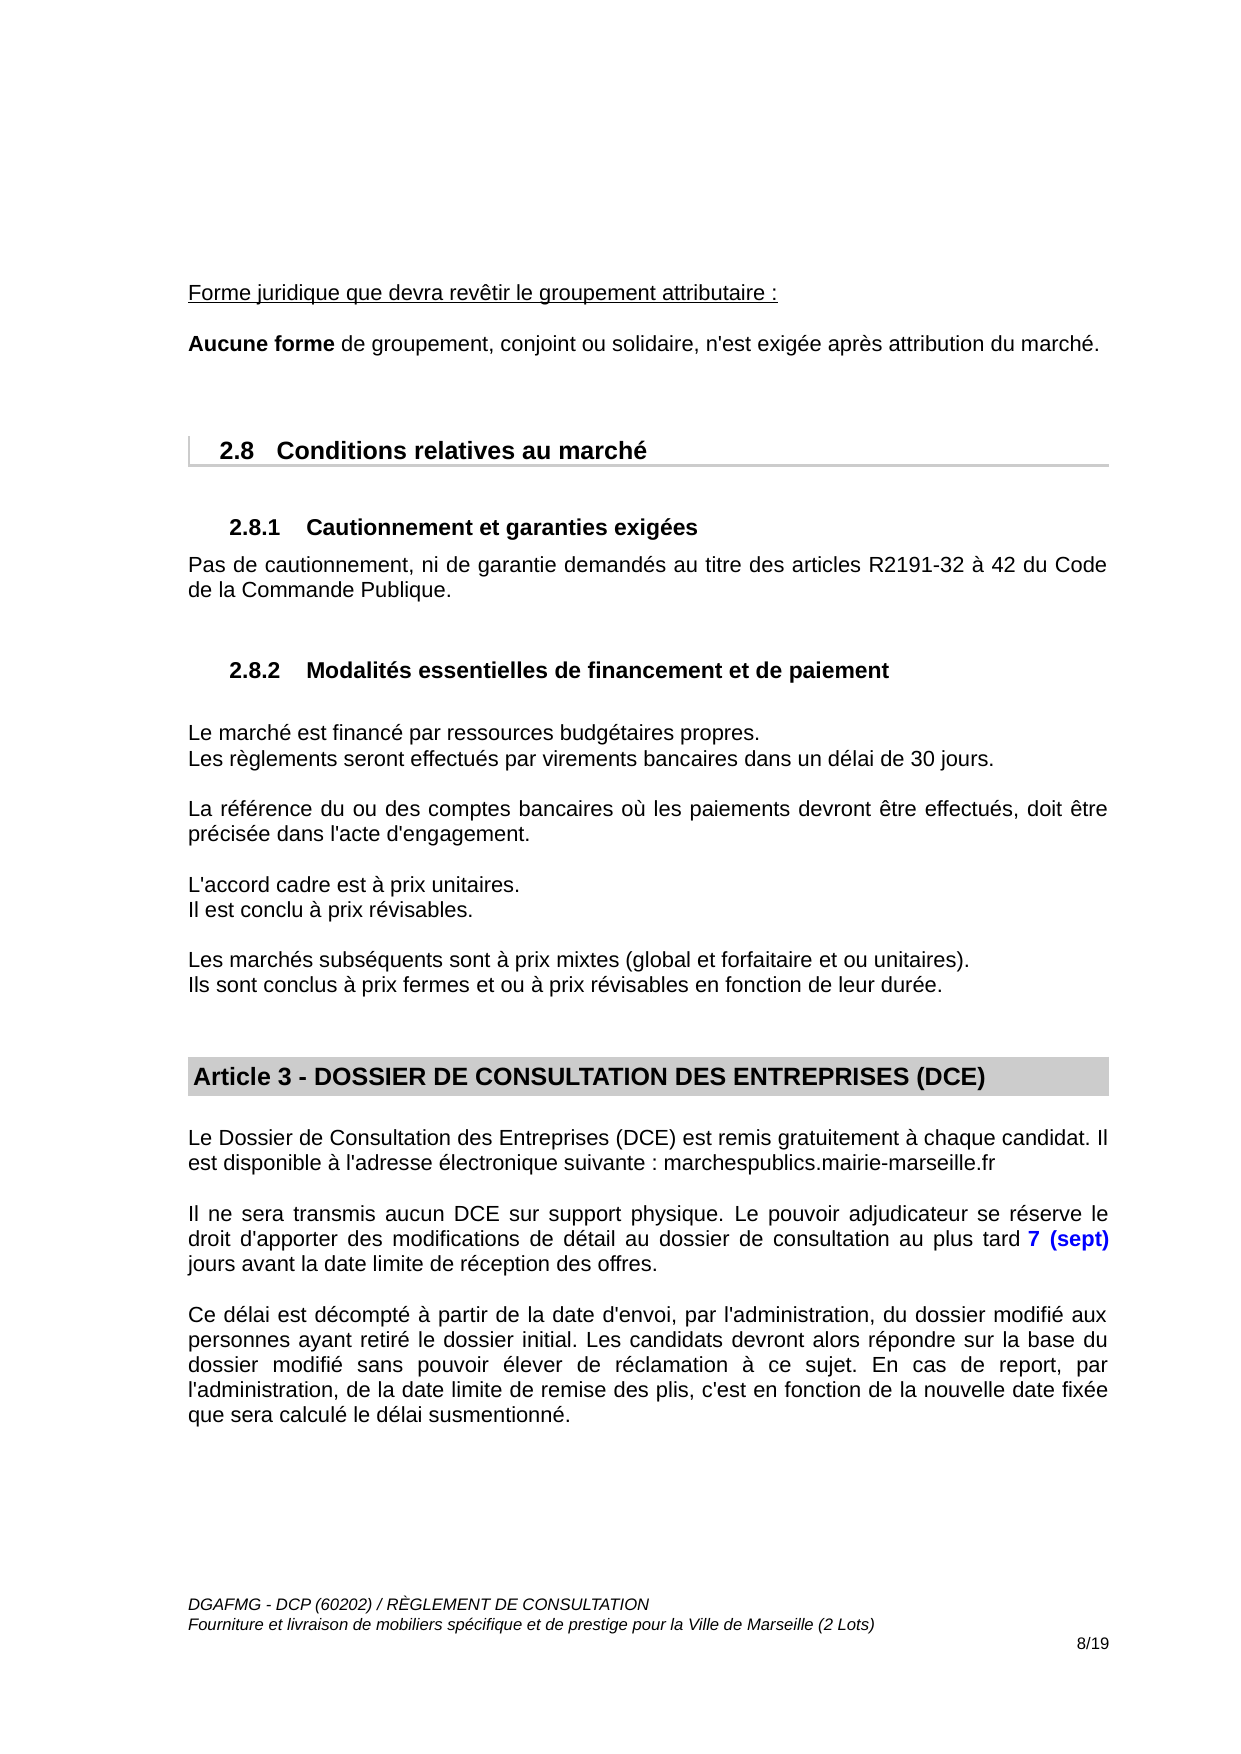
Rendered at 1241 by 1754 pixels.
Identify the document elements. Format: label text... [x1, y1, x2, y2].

text Le Dossier de Consultation des Entreprises (DCE) est remis gratuitement à chaque candidat. Il est disponible à l'adresse électronique suivante : marchespublics.mairie-marseille.fr [188, 1125, 1109, 1176]
subtitle Cautionnement et garanties exigées [188, 514, 1109, 540]
text Il est conclu à prix révisables. [188, 897, 1109, 922]
text Aucune forme de groupement, conjoint ou solidaire, n'est exigée après attribution du marché. [188, 331, 1109, 356]
text Pas de cautionnement, ni de garantie demandés au titre des articles R2191-32 à 42 du Code de la Commande Publique. [188, 552, 1109, 602]
text Ils sont conclus à prix fermes et ou à prix révisables en fonction de leur durée. [188, 972, 1109, 998]
text Forme juridique que devra revêtir le groupement attributaire : [188, 280, 1109, 305]
text Il ne sera transmis aucun DCE sur support physique. Le pouvoir adjudicateur se réserve le droit d'apporter des modifications de détail au dossier de consultation au plus tard 7 (sept) jours avant la date limite de réception des offres. [188, 1201, 1109, 1276]
text L'accord cadre est à prix unitaires. [188, 872, 1109, 897]
text Les marchés subséquents sont à prix mixtes (global et forfaitaire et ou unitaires). [188, 947, 1109, 972]
text La référence du ou des comptes bancaires où les paiements devront être effectués, doit être précisée dans l'acte d'engagement. [188, 796, 1109, 846]
text Les règlements seront effectués par virements bancaires dans un délai de 30 jours. [188, 746, 1109, 771]
subtitle Modalités essentielles de financement et de paiement [188, 657, 1109, 683]
subtitle Conditions relatives au marché [190, 436, 1109, 464]
text Le marché est financé par ressources budgétaires propres. [188, 720, 1109, 746]
text Ce délai est décompté à partir de la date d'envoi, par l'administration, du dossier modifié aux personnes ayant retiré le dossier initial. Les candidats devront alors répondre sur la base du dossier modifié sans pouvoir élever de réclamation à ce sujet. En cas de report, par l'administration, de la date limite de remise des plis, c'est en fonction de la nouvelle date fixée que sera calculé le délai susmentionné. [188, 1302, 1109, 1428]
subtitle DOSSIER DE CONSULTATION DES ENTREPRISES (DCE) [190, 1059, 1107, 1093]
